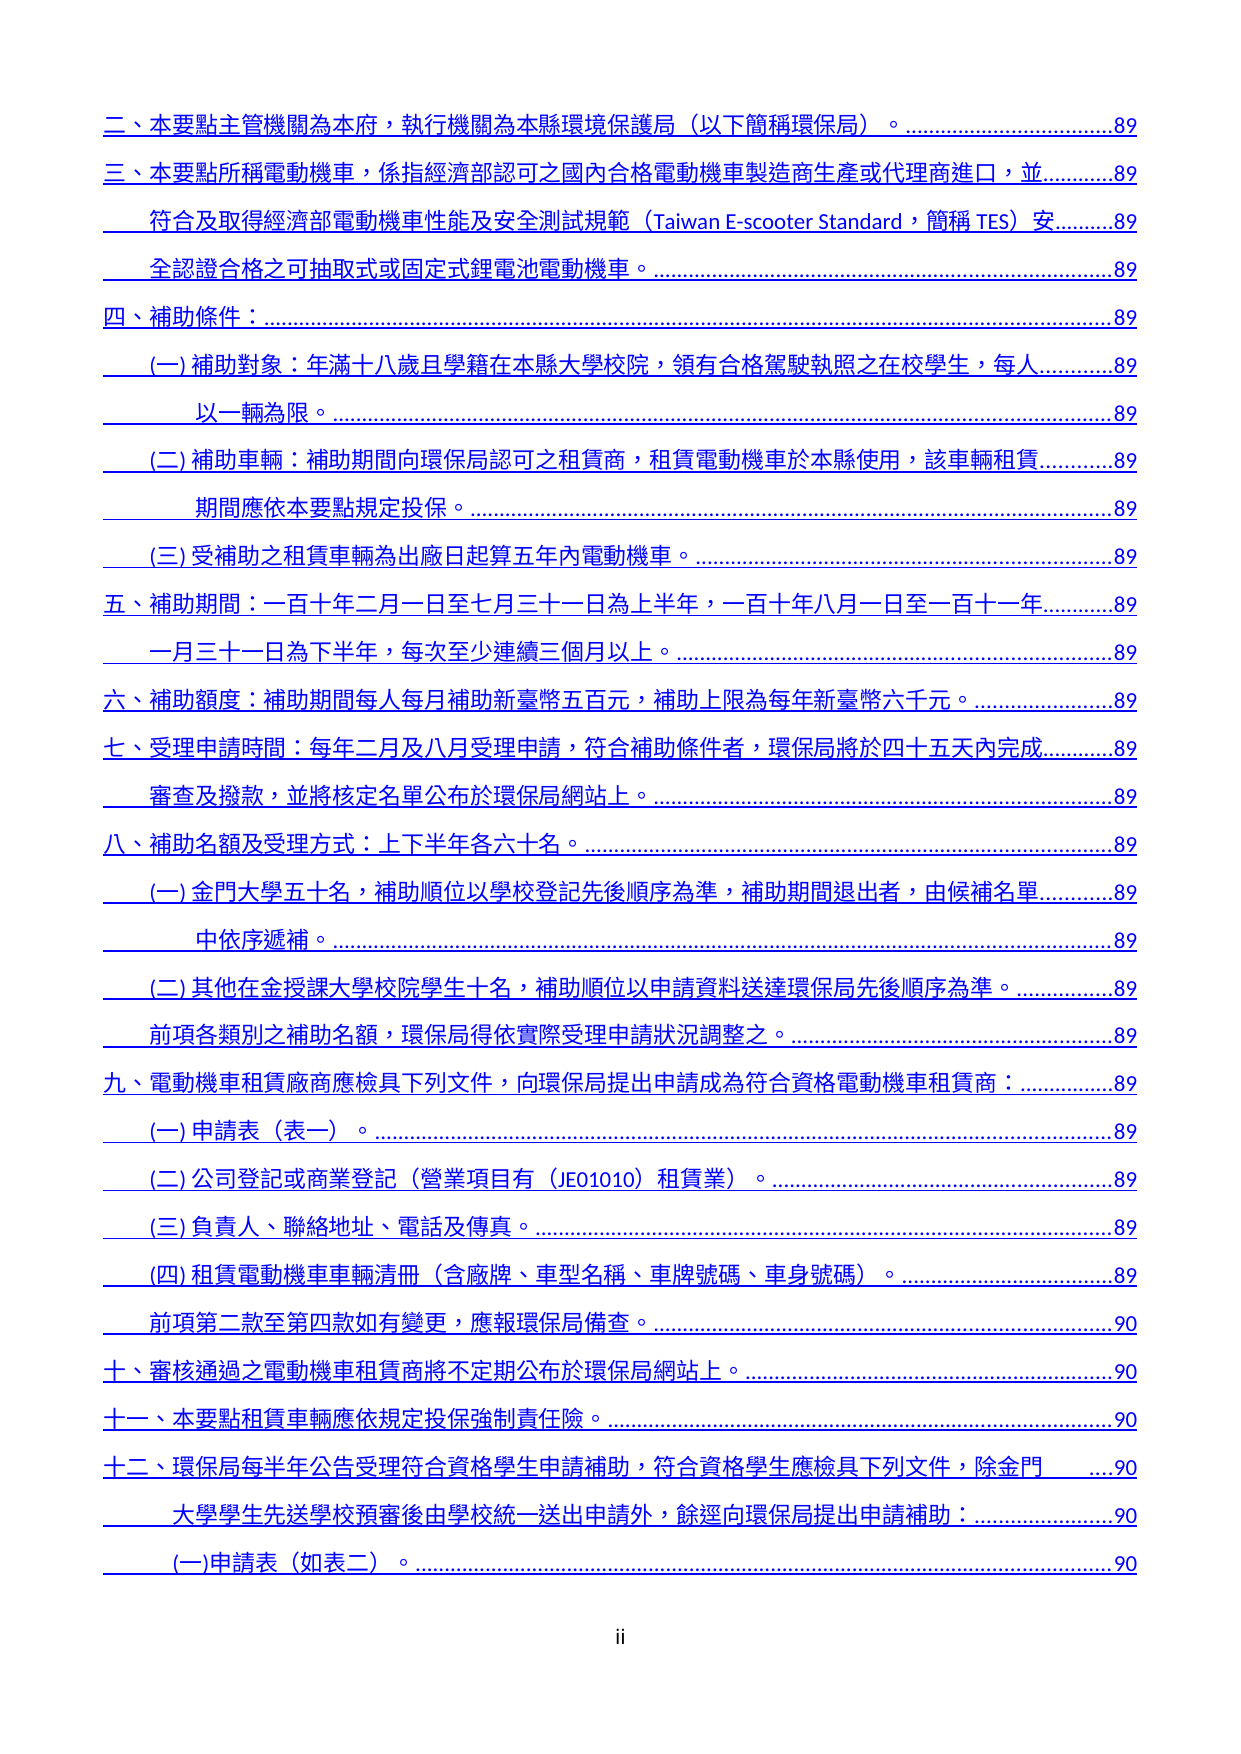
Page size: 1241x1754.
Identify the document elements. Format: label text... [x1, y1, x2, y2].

text 十二、環保局每半年公告受理符合資格學生申請補助，符合資格學生應檢具下列文件，除金門 90 [103, 1446, 1137, 1477]
text [103, 952, 1137, 957]
text [103, 1575, 1137, 1580]
text [103, 185, 1137, 190]
text [103, 520, 1137, 526]
text 一月三十一日為下半年，每次至少連續三個月以上。 89 [103, 632, 1137, 663]
text (一) 補助對象：年滿十八歲且學籍在本縣大學校院，領有合格駕駛執照之在校學生，每人 89 [103, 344, 1137, 375]
text [103, 760, 1137, 765]
text [103, 1239, 1137, 1244]
text [103, 712, 1137, 717]
text [103, 1000, 1137, 1005]
text [103, 1048, 1137, 1053]
text 全認證合格之可抽取式或固定式鋰電池電動機車。 89 [103, 248, 1137, 279]
text [103, 1335, 1137, 1340]
text (三) 負責人、聯絡地址、電話及傳真。 89 [103, 1207, 1137, 1238]
text 三、本要點所稱電動機車，係指經濟部認可之國內合格電動機車製造商生產或代理商進口，並 89 [103, 153, 1137, 183]
text (一) 申請表（表一）。 89 [103, 1111, 1137, 1142]
text [103, 329, 1137, 334]
text 大學學生先送學校預審後由學校統一送出申請外，餘逕向環保局提出申請補助： 90 [103, 1494, 1137, 1525]
text (一) 金門大學五十名，補助順位以學校登記先後順序為準，補助期間退出者，由候補名單 89 [103, 871, 1137, 902]
text [103, 473, 1137, 478]
text 前項第二款至第四款如有變更，應報環保局備查。 90 [103, 1303, 1137, 1333]
text (二) 其他在金授課大學校院學生十名，補助順位以申請資料送達環保局先後順序為準。 89 [103, 967, 1137, 998]
text (二) 公司登記或商業登記（營業項目有（JE01010）租賃業）。 89 [103, 1159, 1137, 1190]
text [103, 664, 1137, 669]
text 八、補助名額及受理方式：上下半年各六十名。 89 [103, 823, 1137, 854]
text (二) 補助車輛：補助期間向環保局認可之租賃商，租賃電動機車於本縣使用，該車輛租賃 89 [103, 440, 1137, 471]
text [103, 281, 1137, 286]
text 審查及撥款，並將核定名單公布於環保局網站上。 89 [103, 776, 1137, 806]
text [103, 137, 1137, 142]
text 六、補助額度：補助期間每人每月補助新臺幣五百元，補助上限為每年新臺幣六千元。 89 [103, 680, 1137, 710]
text [103, 1479, 1137, 1484]
text 十、審核通過之電動機車租賃商將不定期公布於環保局網站上。 90 [103, 1351, 1137, 1381]
text 十一、本要點租賃車輛應依規定投保強制責任險。 90 [103, 1398, 1137, 1429]
text 前項各類別之補助名額，環保局得依實際受理申請狀況調整之。 89 [103, 1015, 1137, 1046]
text [103, 377, 1137, 382]
text 七、受理申請時間：每年二月及八月受理申請，符合補助條件者，環保局將於四十五天內完成 89 [103, 728, 1137, 758]
text [103, 856, 1137, 861]
text 二、本要點主管機關為本府，執行機關為本縣環境保護局（以下簡稱環保局）。 89 [103, 105, 1137, 135]
text 四、補助條件： 89 [103, 296, 1137, 327]
text [103, 1095, 1137, 1101]
text [103, 233, 1137, 238]
text [103, 425, 1137, 430]
text [103, 808, 1137, 813]
text [103, 1143, 1137, 1148]
text [103, 1287, 1137, 1292]
text 五、補助期間：一百十年二月一日至七月三十一日為上半年，一百十年八月一日至一百十一年 89 [103, 584, 1137, 615]
text 符合及取得經濟部電動機車性能及安全測試規範（Taiwan E-scooter Standard，簡稱TES）安 89 [103, 201, 1137, 231]
text 九、電動機車租賃廠商應檢具下列文件，向環保局提出申請成為符合資格電動機車租賃商： 89 [103, 1063, 1137, 1094]
text 中依序遞補。 89 [103, 919, 1137, 950]
text [103, 1431, 1137, 1436]
text (一)申請表（如表二）。 90 [103, 1542, 1137, 1573]
text [103, 904, 1137, 909]
text [103, 1527, 1137, 1532]
text 期間應依本要點規定投保。 89 [103, 488, 1137, 519]
text [103, 1383, 1137, 1388]
text [103, 1191, 1137, 1196]
text (四) 租賃電動機車車輛清冊（含廠牌、車型名稱、車牌號碼、車身號碼）。 89 [103, 1255, 1137, 1285]
text 以一輛為限。 89 [103, 392, 1137, 423]
text [103, 616, 1137, 621]
text (三) 受補助之租賃車輛為出廠日起算五年內電動機車。 89 [103, 536, 1137, 567]
text [103, 568, 1137, 573]
